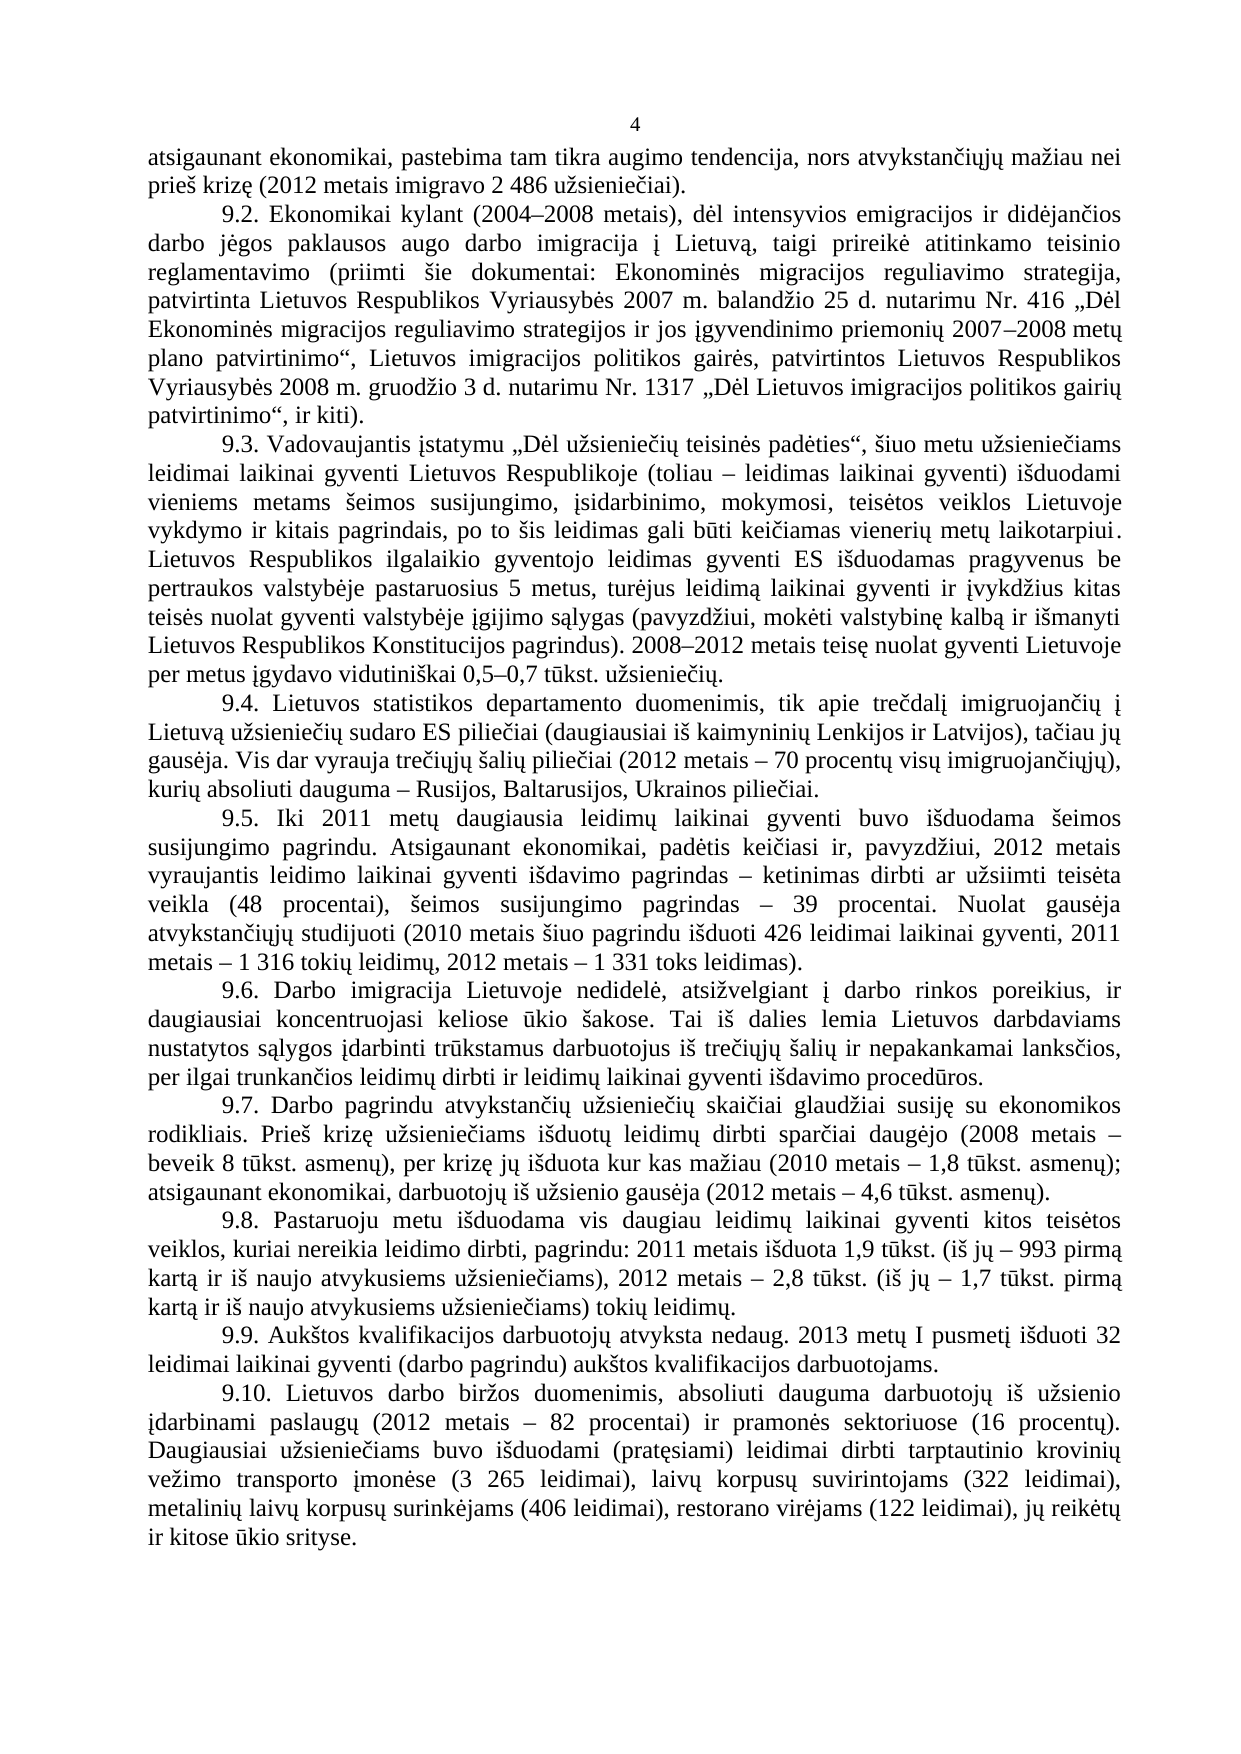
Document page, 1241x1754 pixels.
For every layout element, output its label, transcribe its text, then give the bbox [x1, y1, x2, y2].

text 9.9. Aukštos kvalifikacijos darbuotojų atvyksta nedaug. 2013 metų I pusmetį išduoti 32 leidimai laikinai gyventi (darbo pagrindu) aukštos kvalifikacijos darbuotojams. [148, 1320, 1122, 1378]
text 9.6. Darbo imigracija Lietuvoje nedidelė, atsižvelgiant į darbo rinkos poreikius, ir daugiausiai koncentruojasi keliose ūkio šakose. Tai iš dalies lemia Lietuvos darbdaviams nustatytos sąlygos įdarbinti trūkstamus darbuotojus iš trečiųjų šalių ir nepakankamai lanksčios, per ilgai trunkančios leidimų dirbti ir leidimų laikinai gyventi išdavimo procedūros. [148, 975, 1122, 1090]
text 9.2. Ekonomikai kylant (2004–2008 metais), dėl intensyvios emigracijos ir didėjančios darbo jėgos paklausos augo darbo imigracija į Lietuvą, taigi prireikė atitinkamo teisinio reglamentavimo (priimti šie dokumentai: Ekonominės migracijos reguliavimo strategija, patvirtinta Lietuvos Respublikos Vyriausybės 2007 m. balandžio 25 d. nutarimu Nr. 416 „Dėl Ekonominės migracijos reguliavimo strategijos ir jos įgyvendinimo priemonių 2007–2008 metų plano patvirtinimo“, Lietuvos imigracijos politikos gairės, patvirtintos Lietuvos Respublikos Vyriausybės 2008 m. gruodžio 3 d. nutarimu Nr. 1317 „Dėl Lietuvos imigracijos politikos gairių patvirtinimo“, ir kiti). [148, 199, 1122, 429]
text atsigaunant ekonomikai, pastebima tam tikra augimo tendencija, nors atvykstančiųjų mažiau nei prieš krizę (2012 metais imigravo 2 486 užsieniečiai). [148, 142, 1122, 199]
text 9.3. Vadovaujantis įstatymu „Dėl užsieniečių teisinės padėties“, šiuo metu užsieniečiams leidimai laikinai gyventi Lietuvos Respublikoje (toliau – leidimas laikinai gyventi) išduodami vieniems metams šeimos susijungimo, įsidarbinimo, mokymosi, teisėtos veiklos Lietuvoje vykdymo ir kitais pagrindais, po to šis leidimas gali būti keičiamas vienerių metų laikotarpiui. Lietuvos Respublikos ilgalaikio gyventojo leidimas gyventi ES išduodamas pragyvenus be pertraukos valstybėje pastaruosius 5 metus, turėjus leidimą laikinai gyventi ir įvykdžius kitas teisės nuolat gyventi valstybėje įgijimo sąlygas (pavyzdžiui, mokėti valstybinę kalbą ir išmanyti Lietuvos Respublikos Konstitucijos pagrindus). 2008–2012 metais teisę nuolat gyventi Lietuvoje per metus įgydavo vidutiniškai 0,5–0,7 tūkst. užsieniečių. [148, 429, 1122, 688]
text 9.8. Pastaruoju metu išduodama vis daugiau leidimų laikinai gyventi kitos teisėtos veiklos, kuriai nereikia leidimo dirbti, pagrindu: 2011 metais išduota 1,9 tūkst. (iš jų – 993 pirmą kartą ir iš naujo atvykusiems užsieniečiams), 2012 metais – 2,8 tūkst. (iš jų – 1,7 tūkst. pirmą kartą ir iš naujo atvykusiems užsieniečiams) tokių leidimų. [148, 1205, 1122, 1320]
text 9.5. Iki 2011 metų daugiausia leidimų laikinai gyventi buvo išduodama šeimos susijungimo pagrindu. Atsigaunant ekonomikai, padėtis keičiasi ir, pavyzdžiui, 2012 metais vyraujantis leidimo laikinai gyventi išdavimo pagrindas – ketinimas dirbti ar užsiimti teisėta veikla (48 procentai), šeimos susijungimo pagrindas – 39 procentai. Nuolat gausėja atvykstančiųjų studijuoti (2010 metais šiuo pagrindu išduoti 426 leidimai laikinai gyventi, 2011 metais – 1 316 tokių leidimų, 2012 metais – 1 331 toks leidimas). [148, 803, 1122, 975]
text 9.4. Lietuvos statistikos departamento duomenimis, tik apie trečdalį imigruojančių į Lietuvą užsieniečių sudaro ES piliečiai (daugiausiai iš kaimyninių Lenkijos ir Latvijos), tačiau jų gausėja. Vis dar vyrauja trečiųjų šalių piliečiai (2012 metais – 70 procentų visų imigruojančiųjų), kurių absoliuti dauguma – Rusijos, Baltarusijos, Ukrainos piliečiai. [148, 688, 1122, 803]
text 9.7. Darbo pagrindu atvykstančių užsieniečių skaičiai glaudžiai susiję su ekonomikos rodikliais. Prieš krizę užsieniečiams išduotų leidimų dirbti sparčiai daugėjo (2008 metais – beveik 8 tūkst. asmenų), per krizę jų išduota kur kas mažiau (2010 metais – 1,8 tūkst. asmenų); atsigaunant ekonomikai, darbuotojų iš užsienio gausėja (2012 metais – 4,6 tūkst. asmenų). [148, 1090, 1122, 1205]
text 9.10. Lietuvos darbo biržos duomenimis, absoliuti dauguma darbuotojų iš užsienio įdarbinami paslaugų (2012 metais – 82 procentai) ir pramonės sektoriuose (16 procentų). Daugiausiai užsieniečiams buvo išduodami (pratęsiami) leidimai dirbti tarptautinio krovinių vežimo transporto įmonėse (3 265 leidimai), laivų korpusų suvirintojams (322 leidimai), metalinių laivų korpusų surinkėjams (406 leidimai), restorano virėjams (122 leidimai), jų reikėtų ir kitose ūkio srityse. [148, 1378, 1122, 1550]
